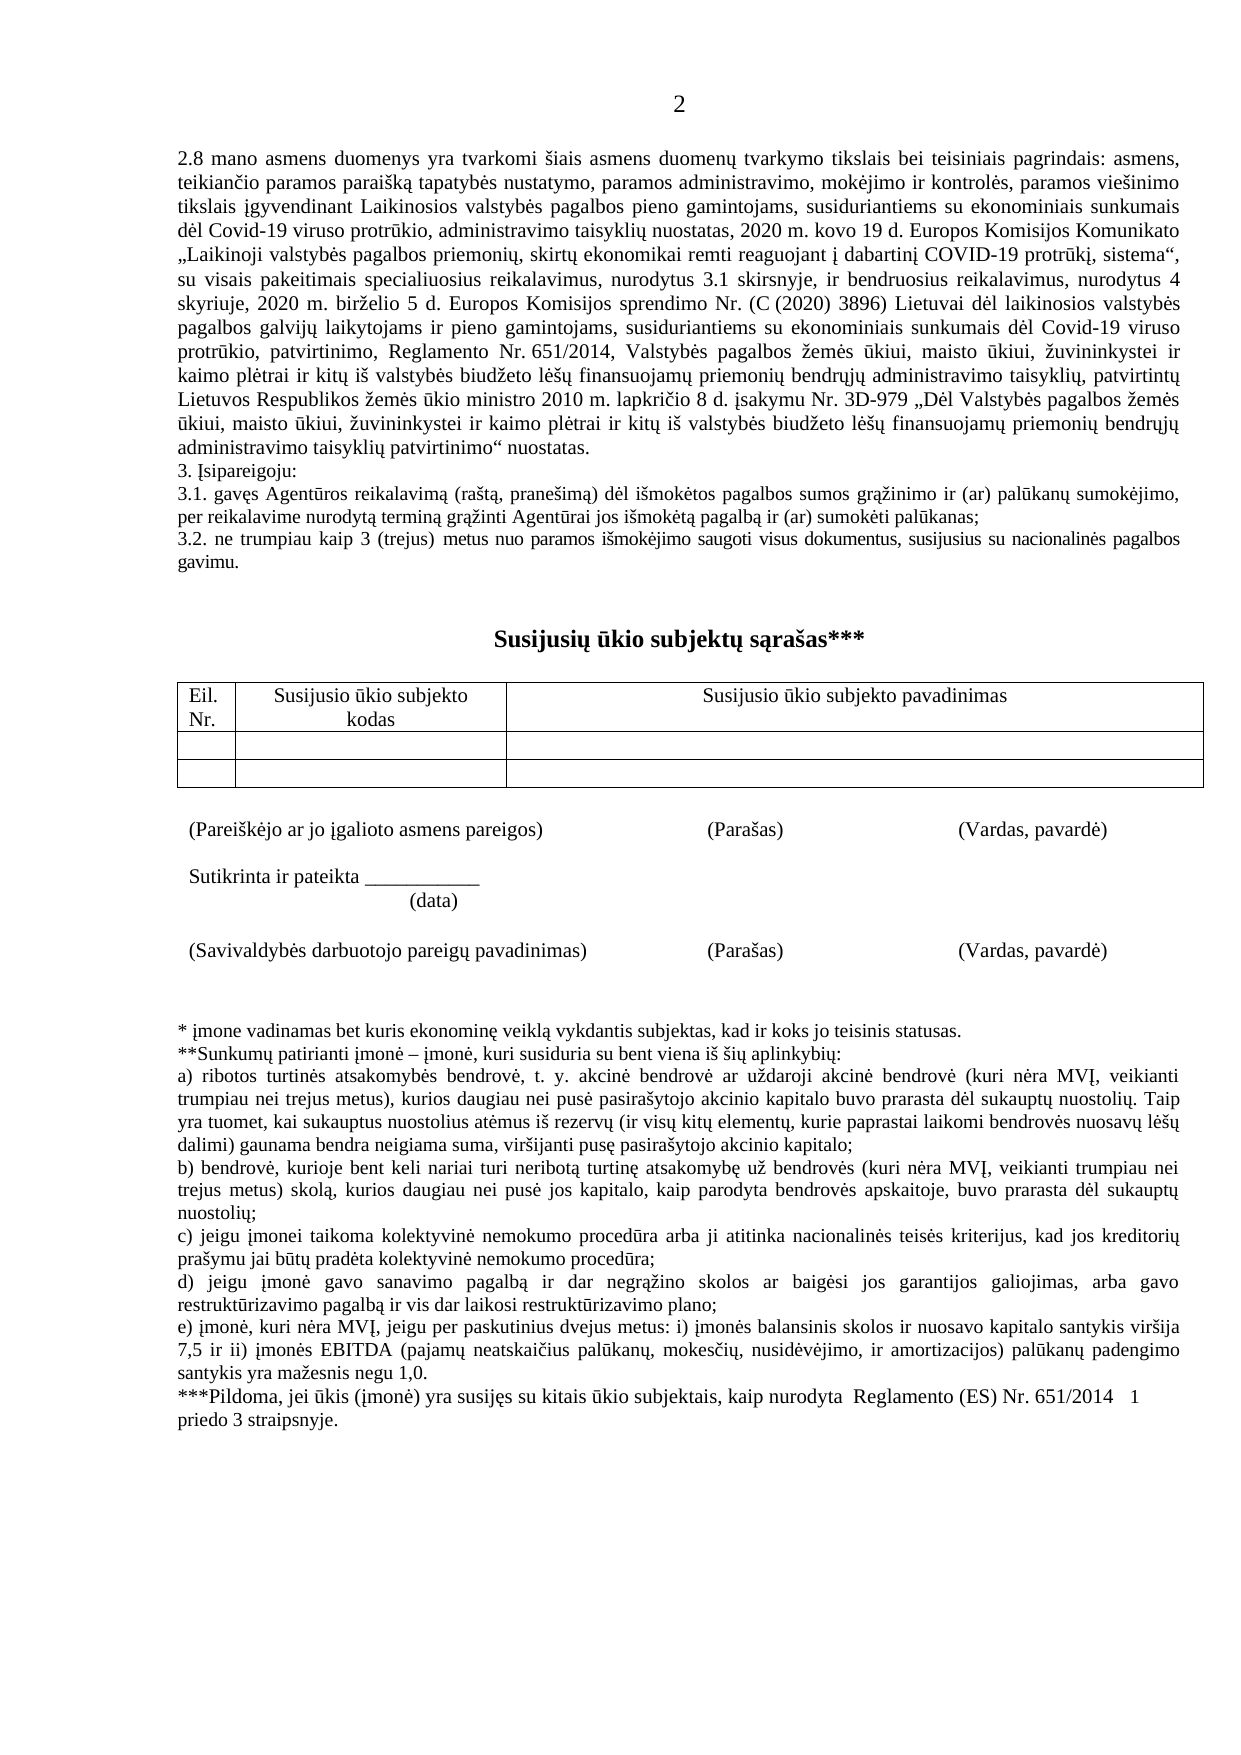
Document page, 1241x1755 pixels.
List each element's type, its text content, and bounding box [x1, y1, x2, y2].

table_cell [507, 760, 1203, 787]
table_cell [236, 732, 506, 759]
text 2.8 mano asmens duomenys yra tvarkomi šiais asmens duomenų tvarkymo tikslais bei teisiniais pagrindais: asmens, teikiančio paramos paraišką tapatybės nustatymo, paramos administravimo, mokėjimo ir kontrolės, paramos viešinimo tikslais įgyvendinant Laikinosios valstybės pagalbos pieno gamintojams, susiduriantiems su ekonominiais sunkumais dėl Covid-19 viruso protrūkio, administravimo taisyklių nuostatas, 2020 m. kovo 19 d. Europos Komisijos Komunikato „Laikinoji valstybės pagalbos priemonių, skirtų ekonomikai remti reaguojant į dabartinį COVID-19 protrūkį, sistema“, su visais pakeitimais specialiuosius reikalavimus, nurodytus 3.1 skirsnyje, ir bendruosius reikalavimus, nurodytus 4 skyriuje, 2020 m. birželio 5 d. Europos Komisijos sprendimo Nr. (C (2020) 3896) Lietuvai dėl laikinosios valstybės pagalbos galvijų laikytojams ir pieno gamintojams, susiduriantiems su ekonominiais sunkumais dėl Covid-19 viruso protrūkio, patvirtinimo, Reglamento Nr. 651/2014, Valstybės pagalbos žemės ūkiui, maisto ūkiui, žuvininkystei ir kaimo plėtrai ir kitų iš valstybės biudžeto lėšų finansuojamų priemonių bendrųjų administravimo taisyklių, patvirtintų Lietuvos Respublikos žemės ūkio ministro 2010 m. lapkričio 8 d. įsakymu Nr. 3D-979 „Dėl Valstybės pagalbos žemės ūkiui, maisto ūkiui, žuvininkystei ir kaimo plėtrai ir kitų iš valstybės biudžeto lėšų finansuojamų priemonių bendrųjų administravimo taisyklių patvirtinimo“ nuostatas. [177, 146, 1181, 459]
table_header (Parašas) [605, 817, 885, 864]
text Susijusių ūkio subjektų sąrašas*** [177, 624, 1181, 653]
table_header Susijusio ūkio subjekto kodas [236, 683, 506, 731]
text a) ribotos turtinės atsakomybės bendrovė, t. y. akcinė bendrovė ar uždaroji akcinė bendrovė (kuri nėra MVĮ, veikianti trumpiau nei trejus metus), kurios daugiau nei pusė pasirašytojo akcinio kapitalo buvo prarasta dėl sukauptų nuostolių. Taip yra tuomet, kai sukauptus nuostolius atėmus iš rezervų (ir visų kitų elementų, kurie paprastai laikomi bendrovės nuosavų lėšų dalimi) gaunama bendra neigiama suma, viršijanti pusę pasirašytojo akcinio kapitalo; [177, 1064, 1181, 1156]
text 3. Įsipareigoju: [177, 459, 1181, 482]
text b) bendrovė, kurioje bent keli nariai turi neribotą turtinę atsakomybę už bendrovės (kuri nėra MVĮ, veikianti trumpiau nei trejus metus) skolą, kurios daugiau nei pusė jos kapitalo, kaip parodyta bendrovės apskaitoje, buvo prarasta dėl sukauptų nuostolių; [177, 1156, 1181, 1224]
text d) jeigu įmonė gavo sanavimo pagalbą ir dar negrąžino skolos ar baigėsi jos garantijos galiojimas, arba gavo restruktūrizavimo pagalbą ir vis dar laikosi restruktūrizavimo plano; [177, 1270, 1181, 1315]
table_cell (Parašas) [605, 938, 885, 966]
table_cell [236, 760, 506, 787]
table_cell Sutikrinta ir pateikta ___________ (data) [177, 864, 605, 937]
table_cell (Savivaldybės darbuotojo pareigų pavadinimas) [177, 938, 605, 966]
table_cell [605, 864, 885, 937]
table_cell [178, 732, 235, 759]
table_cell [178, 760, 235, 787]
text * įmone vadinamas bet kuris ekonominę veiklą vykdantis subjektas, kad ir koks jo teisinis statusas. [177, 1019, 1181, 1042]
text 3.1. gavęs Agentūros reikalavimą (raštą, pranešimą) dėl išmokėtos pagalbos sumos grąžinimo ir (ar) palūkanų sumokėjimo, per reikalavime nurodytą terminą grąžinti Agentūrai jos išmokėtą pagalbą ir (ar) sumokėti palūkanas; [177, 482, 1181, 527]
table_header Eil. Nr. [178, 683, 235, 731]
text ***Pildoma, jei ūkis (įmonė) yra susijęs su kitais ūkio subjektais, kaip nurodyta Reglamento (ES) Nr. 651/2014 1 priedo 3 straipsnyje. [177, 1384, 1181, 1431]
table_header (Pareiškėjo ar jo įgalioto asmens pareigos) [177, 817, 605, 864]
table_cell [507, 732, 1203, 759]
text 3.2. ne trumpiau kaip 3 (trejus) metus nuo paramos išmokėjimo saugoti visus dokumentus, susijusius su nacionalinės pagalbos gavimu. [177, 527, 1181, 573]
table_header (Vardas, pavardė) [885, 817, 1180, 864]
text e) įmonė, kuri nėra MVĮ, jeigu per paskutinius dvejus metus: i) įmonės balansinis skolos ir nuosavo kapitalo santykis viršija 7,5 ir ii) įmonės EBITDA (pajamų neatskaičius palūkanų, mokesčių, nusidėvėjimo, ir amortizacijos) palūkanų padengimo santykis yra mažesnis negu 1,0. [177, 1315, 1181, 1384]
table_header Susijusio ūkio subjekto pavadinimas [507, 683, 1203, 731]
text c) jeigu įmonei taikoma kolektyvinė nemokumo procedūra arba ji atitinka nacionalinės teisės kriterijus, kad jos kreditorių prašymu jai būtų pradėta kolektyvinė nemokumo procedūra; [177, 1224, 1181, 1270]
text **Sunkumų patirianti įmonė – įmonė, kuri susiduria su bent viena iš šių aplinkybių: [177, 1042, 1181, 1064]
table_cell [885, 864, 1180, 937]
table_cell (Vardas, pavardė) [885, 938, 1180, 966]
